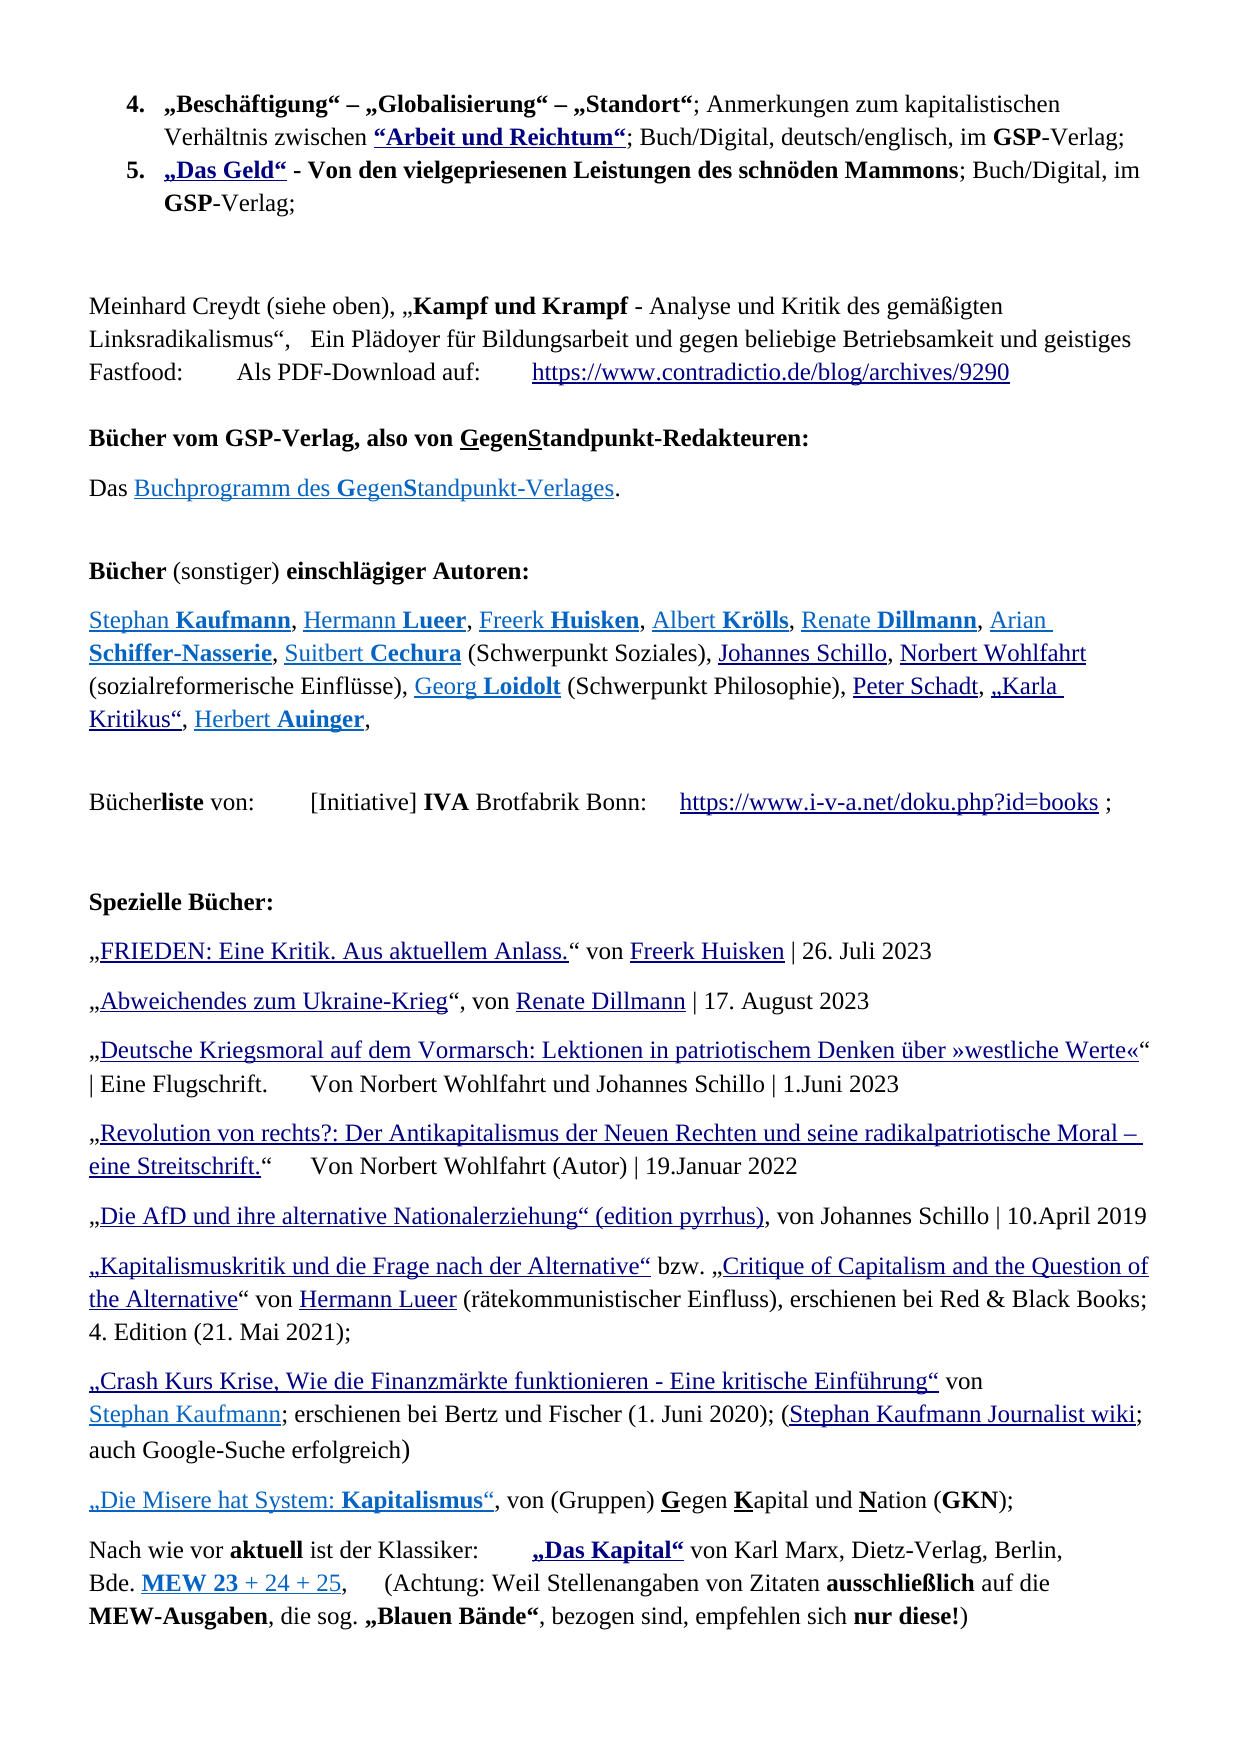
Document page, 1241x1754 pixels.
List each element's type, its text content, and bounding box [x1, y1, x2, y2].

text „Revolution von rechts?: Der Antikapitalismus der Neuen Rechten und seine radikalpatriotische Moral – eine Streitschrift.“ Von Norbert Wohlfahrt (Autor) | 19.Januar 2022 [89, 1118, 1152, 1180]
text „FRIEDEN: Eine Kritik. Aus aktuellem Anlass.“ von Freerk Huisken | 26. Juli 2023 [89, 936, 1152, 965]
text Meinhard Creydt (siehe oben), „Kampf und Krampf - Analyse und Kritik des gemäßigten Linksradikalismus“, Ein Plädoyer für Bildungsarbeit und gegen beliebige Betriebsamkeit und geistiges Fastfood: Als PDF-Download auf: https://www.contradictio.de/blog/archives/9290 [89, 291, 1152, 386]
text „Abweichendes zum Ukraine-Krieg“, von Renate Dillmann | 17. August 2023 [89, 986, 1152, 1015]
text „Die Misere hat System: Kapitalismus“, von (Gruppen) Gegen Kapital und Nation (GKN); [89, 1485, 1152, 1514]
text „Deutsche Kriegsmoral auf dem Vormarsch: Lektionen in patriotischem Denken über »westliche Werte«“ | Eine Flugschrift. Von Norbert Wohlfahrt und Johannes Schillo | 1.Juni 2023 [89, 1036, 1152, 1097]
list „Beschäftigung“ – „Globalisierung“ – „Standort“; Anmerkungen zum kapitalistischen Verhältnis zwischen “Arbeit und Reichtum“; Buch/Digital, deutsch/englisch, im GSP‑Verlag; [126, 89, 1152, 150]
text Das Buchprogramm des GegenStandpunkt-Verlages. [89, 473, 1152, 502]
list „Das Geld“ - Von den vielgepriesenen Leistungen des schnöden Mammons; Buch/Digital, im GSP‑Verlag; [126, 155, 1152, 216]
text „Die AfD und ihre alternative Nationalerziehung“ (edition pyrrhus), von Johannes Schillo | 10.April 2019 [89, 1201, 1152, 1230]
text Bücher (sonstiger) einschlägiger Autoren: [89, 556, 1152, 584]
text „Crash Kurs Krise, Wie die Finanzmärkte funktionieren - Eine kritische Einführung“ von Stephan Kaufmann; erschienen bei Bertz und Fischer (1. Juni 2020); (Stephan Kaufmann Journalist wiki; auch Google-Suche erfolgreich) [89, 1366, 1152, 1464]
text Nach wie vor aktuell ist der Klassiker: „Das Kapital“ von Karl Marx, Dietz-Verlag, Berlin, Bde. MEW 23 + 24 + 25, (Achtung: Weil Stellenangaben von Zitaten ausschließlich auf die MEW‑Ausgaben, die sog. „Blauen Bände“, bezogen sind, empfehlen sich nur diese!) [89, 1535, 1152, 1663]
text Bücher vom GSP-Verlag, also von GegenStandpunkt-Redakteuren: [89, 423, 1152, 452]
text „Kapitalismuskritik und die Frage nach der Alternative“ bzw. „Critique of Capitalism and the Question of the Alternative“ von Hermann Lueer (rätekommunistischer Einfluss), erschienen bei Red & Black Books; 4. Edition (21. Mai 2021); [89, 1251, 1152, 1346]
text Spezielle Bücher: [89, 887, 1152, 915]
text Bücherliste von: [Initiative] IVA Brotfabrik Bonn: https://www.i-v-a.net/doku.php?id=books ; [89, 787, 1152, 816]
text Stephan Kaufmann, Hermann Lueer, Freerk Huisken, Albert Krölls, Renate Dillmann, Arian Schiffer‑Nasserie, Suitbert Cechura (Schwerpunkt Soziales), Johannes Schillo, Norbert Wohlfahrt (sozialreformerische Einflüsse), Georg Loidolt (Schwerpunkt Philosophie), Peter Schadt, „Karla Kritikus“, Herbert Auinger, [89, 605, 1152, 733]
